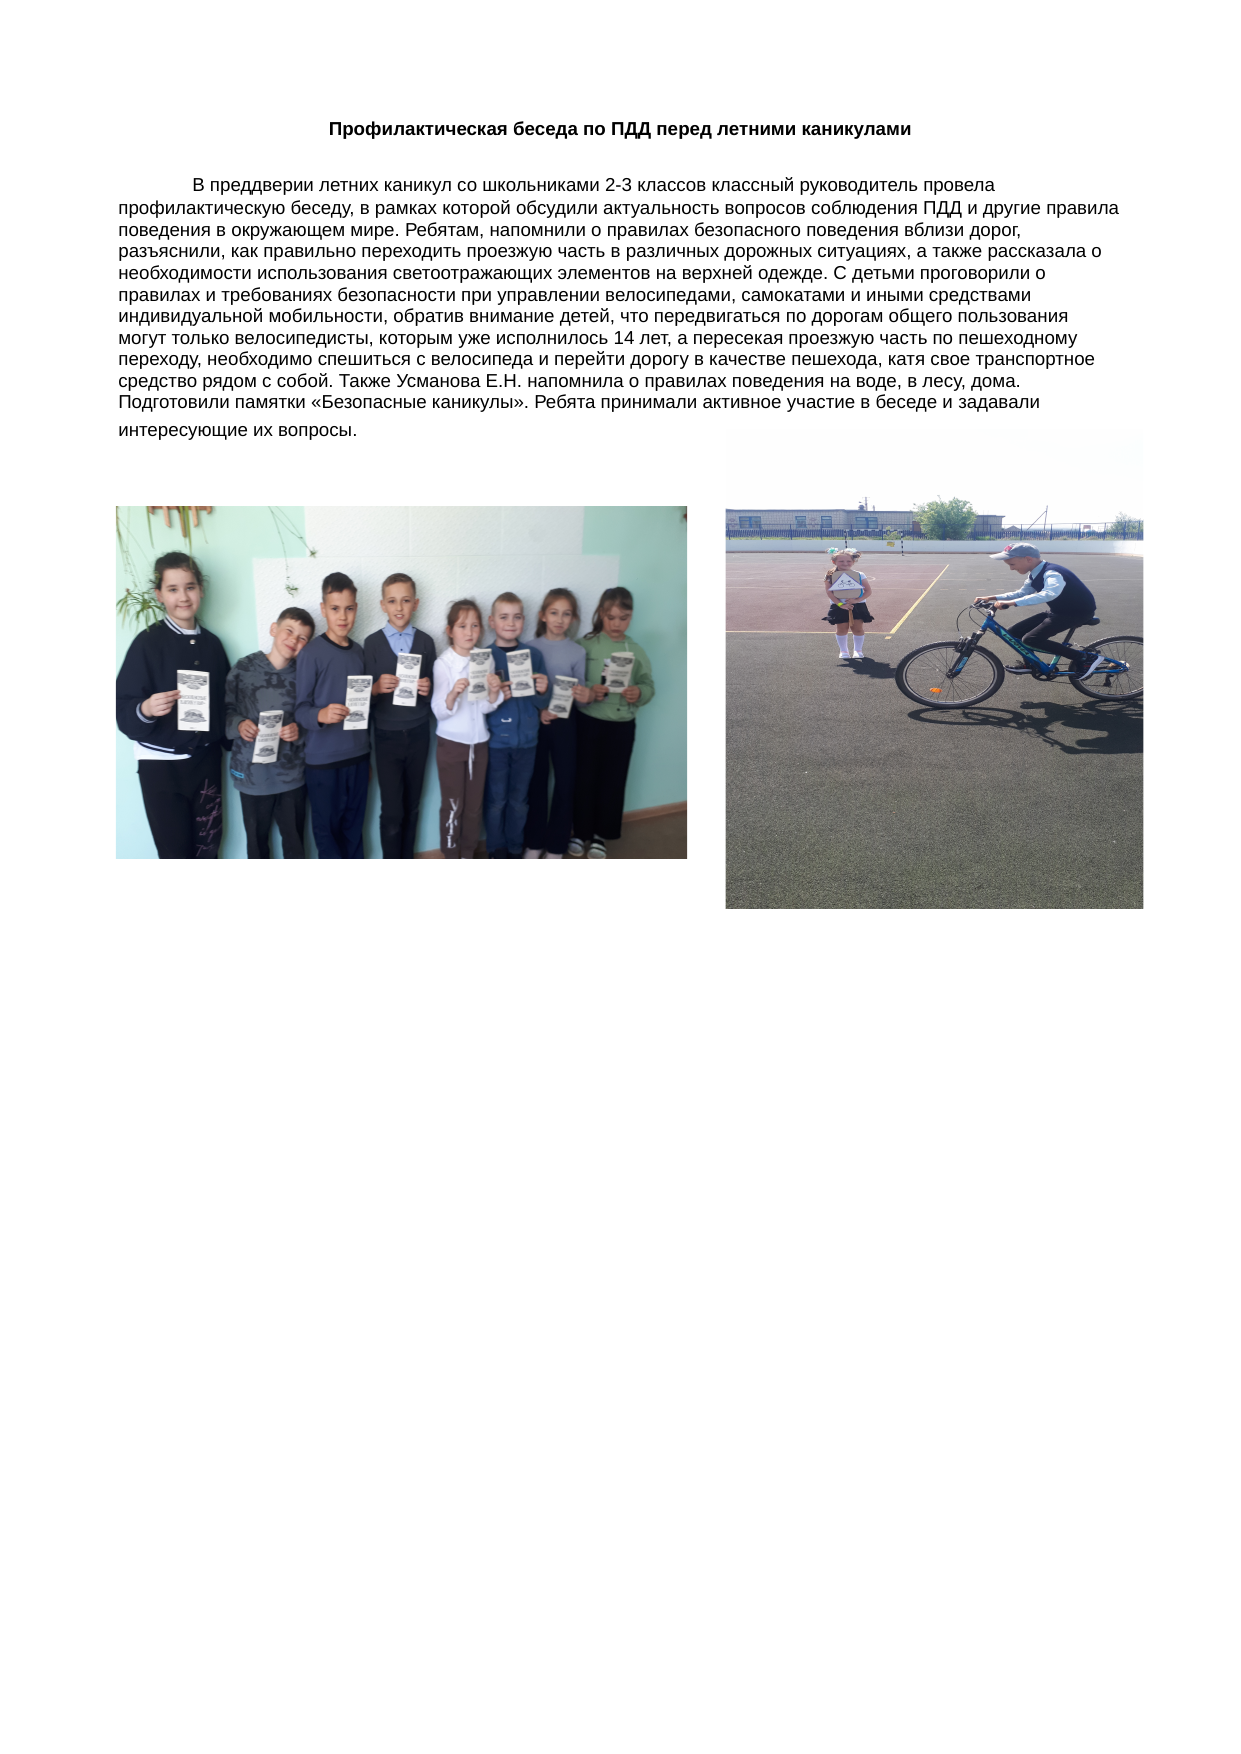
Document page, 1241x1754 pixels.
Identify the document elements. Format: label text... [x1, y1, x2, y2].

picture [725, 429, 1144, 909]
text В преддверии летних каникул со школьниками 2-3 классов классный руководитель провела профилактическую беседу, в рамках которой обсудили актуальность вопросов соблюдения ПДД и другие правила поведения в окружающем мире. Ребятам, напомнили о правилах безопасного поведения вблизи дорог, разъяснили, как правильно переходить проезжую часть в различных дорожных ситуациях, а также рассказала о необходимости использования светоотражающих элементов на верхней одежде. С детьми проговорили о правилах и требованиях безопасности при управлении велосипедами, самокатами и иными средствами индивидуальной мобильности, обратив внимание детей, что передвигаться по дорогам общего пользования могут только велосипедисты, которым уже исполнилось 14 лет, а пересекая проезжую часть по пешеходному переходу, необходимо спешиться с велосипеда и перейти дорогу в качестве пешехода, катя свое транспортное средство рядом с собой. Также Усманова Е.Н. напомнила о правилах поведения на воде, в лесу, дома. Подготовили памятки «Безопасные каникулы». Ребята принимали активное участие в беседе и задавали интересующие их вопросы. [118, 140, 1122, 442]
picture [115, 506, 688, 859]
text Профилактическая беседа по ПДД перед летними каникулами [118, 118, 1122, 140]
